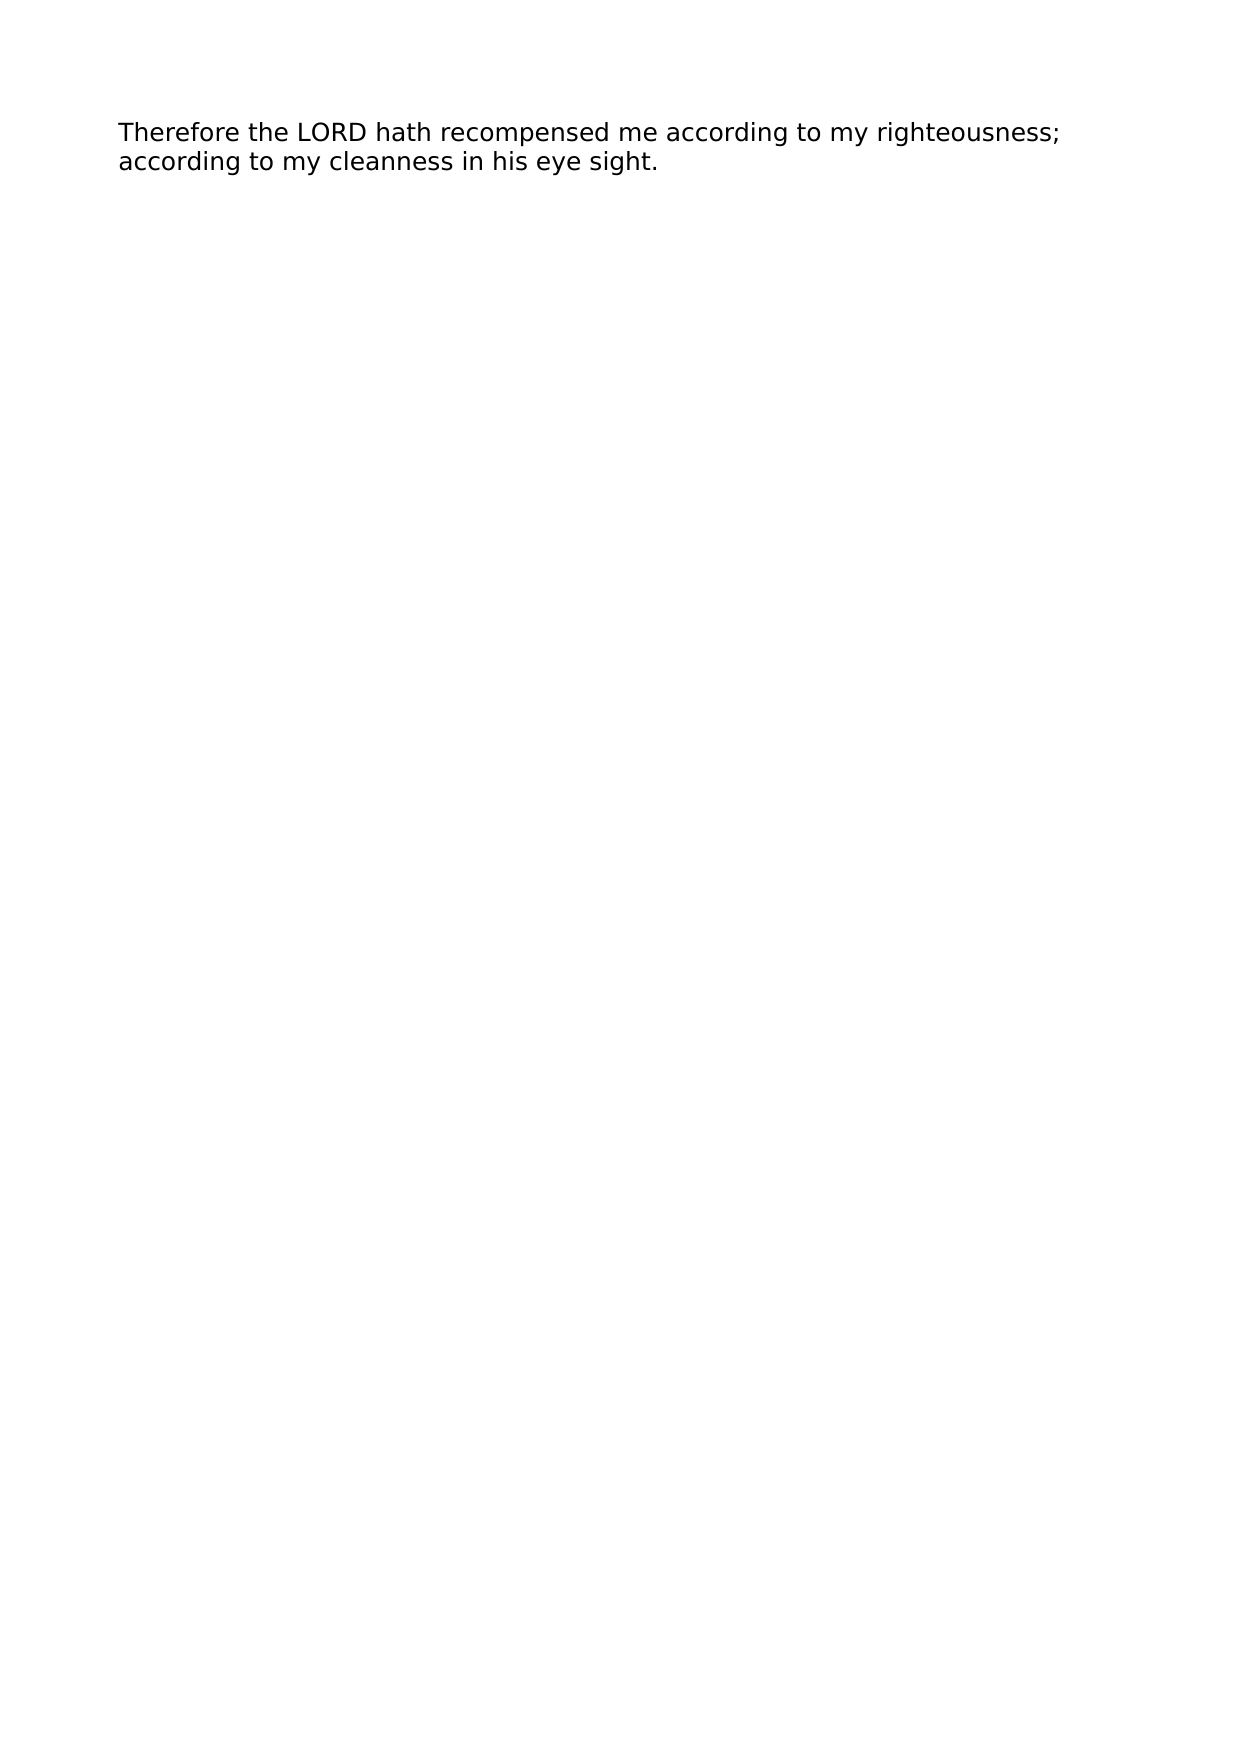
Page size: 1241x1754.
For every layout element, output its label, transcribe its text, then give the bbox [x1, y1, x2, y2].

text Therefore the LORD hath recompensed me according to my righteousness; according to my cleanness in his eye sight. [118, 118, 1122, 176]
